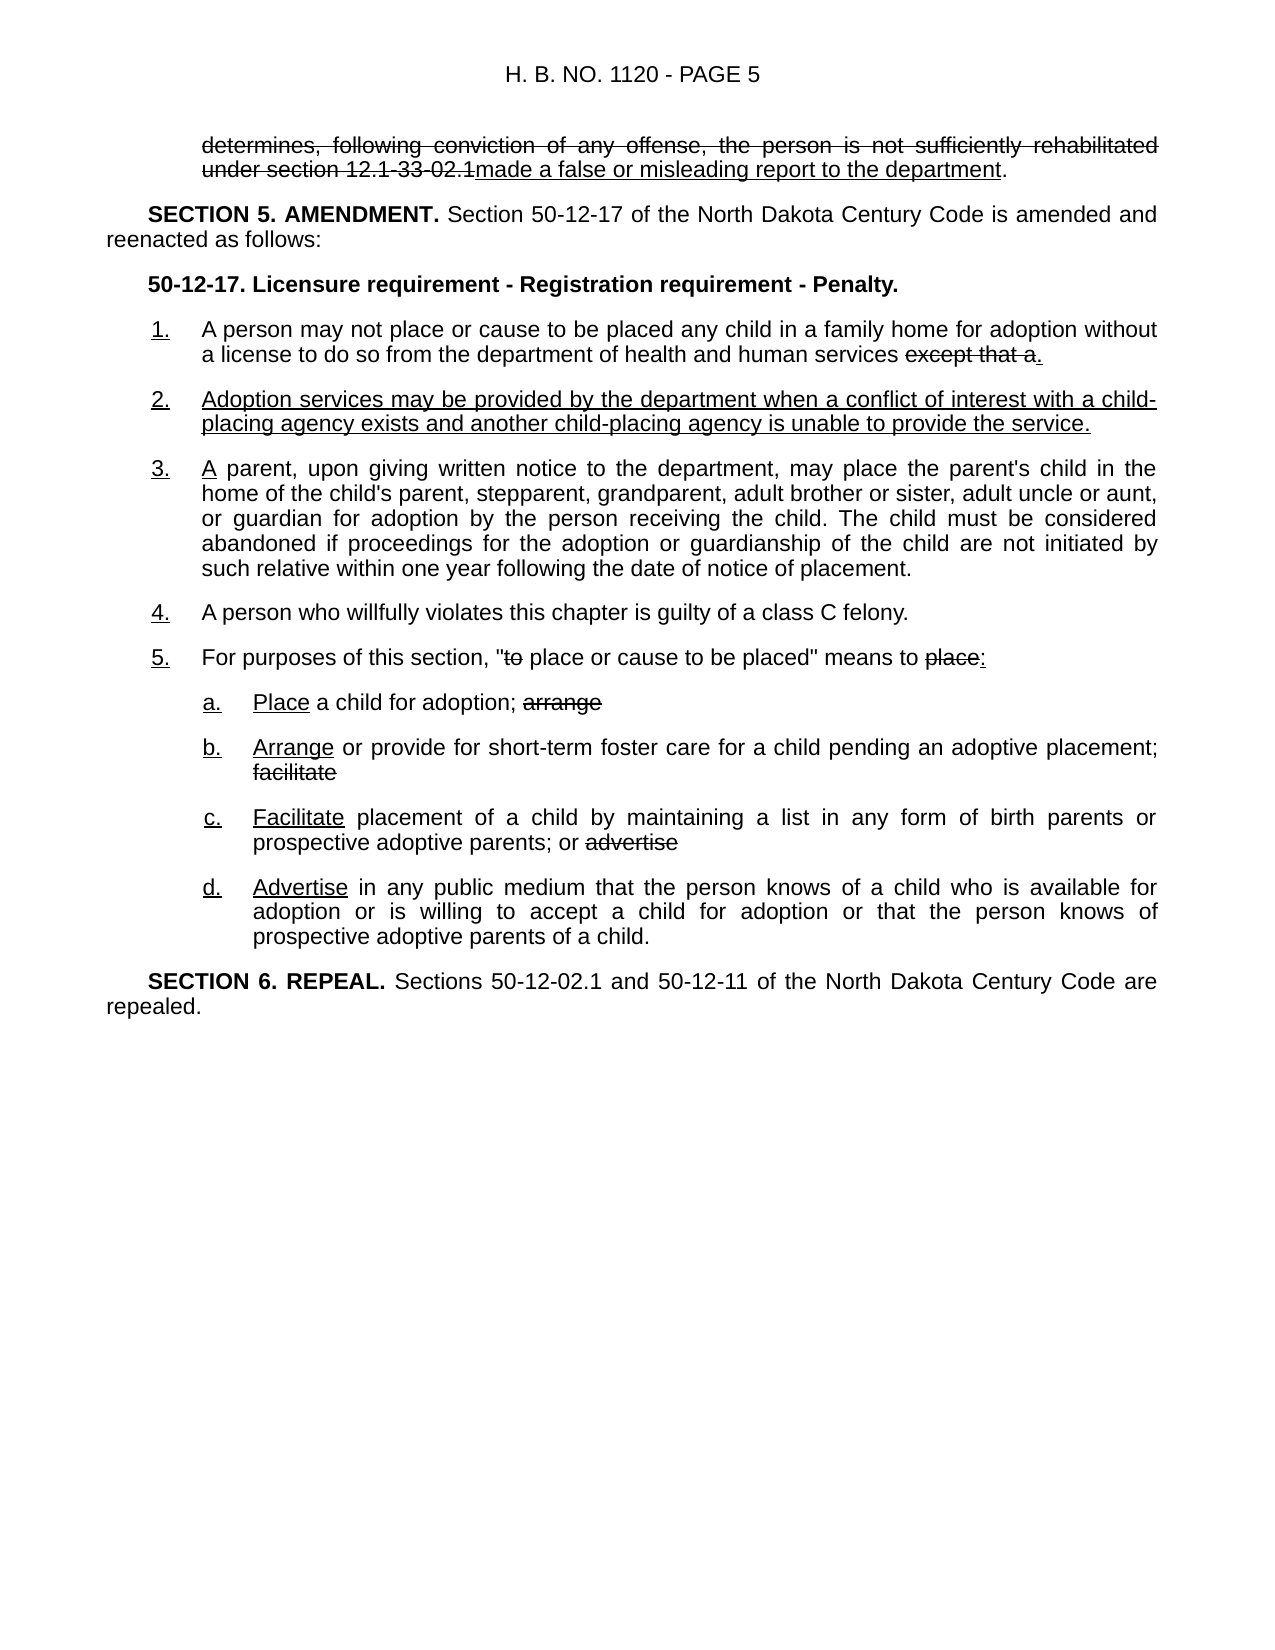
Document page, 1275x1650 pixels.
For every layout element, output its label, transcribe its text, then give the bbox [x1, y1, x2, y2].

text a. Place a child for adoption; arrange [106, 691, 1158, 716]
subtitle 50‑12‑17. Licensure requirement ‑ Registration requirement ‑ Penalty. [106, 273, 1158, 297]
text d. Advertise in any public medium that the person knows of a child who is available for adoption or is willing to accept a child for adoption or that the person knows of prospective adoptive parents of a child. [106, 875, 1158, 949]
text determines, following conviction of any offense, the person is not sufficiently rehabilitated under section 12.1‑33‑02.1made a false or misleading report to the department. [106, 133, 1158, 183]
text c. Facilitate placement of a child by maintaining a list in any form of birth parents or prospective adoptive parents; or advertise [106, 805, 1158, 855]
text 5. For purposes of this section, "to place or cause to be placed" means to place: [106, 646, 1158, 671]
text 1. A person may not place or cause to be placed any child in a family home for adoption without a license to do so from the department of health and human services except that a. [106, 318, 1158, 367]
text 3. A parent, upon giving written notice to the department, may place the parent's child in the home of the child's parent, stepparent, grandparent, adult brother or sister, adult uncle or aunt, or guardian for adoption by the person receiving the child. The child must be considered abandoned if proceedings for the adoption or guardianship of the child are not initiated by such relative within one year following the date of notice of placement. [106, 457, 1158, 581]
text 4. A person who willfully violates this chapter is guilty of a class C felony. [106, 601, 1158, 626]
text SECTION 6. REPEAL. Sections 50‑12‑02.1 and 50‑12‑11 of the North Dakota Century Code are repealed. [106, 969, 1158, 1019]
text b. Arrange or provide for short‑term foster care for a child pending an adoptive placement; facilitate [106, 736, 1158, 785]
text 2. Adoption services may be provided by the department when a conflict of interest with a child-placing agency exists and another child‑placing agency is unable to provide the service. [106, 387, 1158, 437]
text SECTION 5. AMENDMENT. Section 50‑12‑17 of the North Dakota Century Code is amended and reenacted as follows: [106, 203, 1158, 253]
